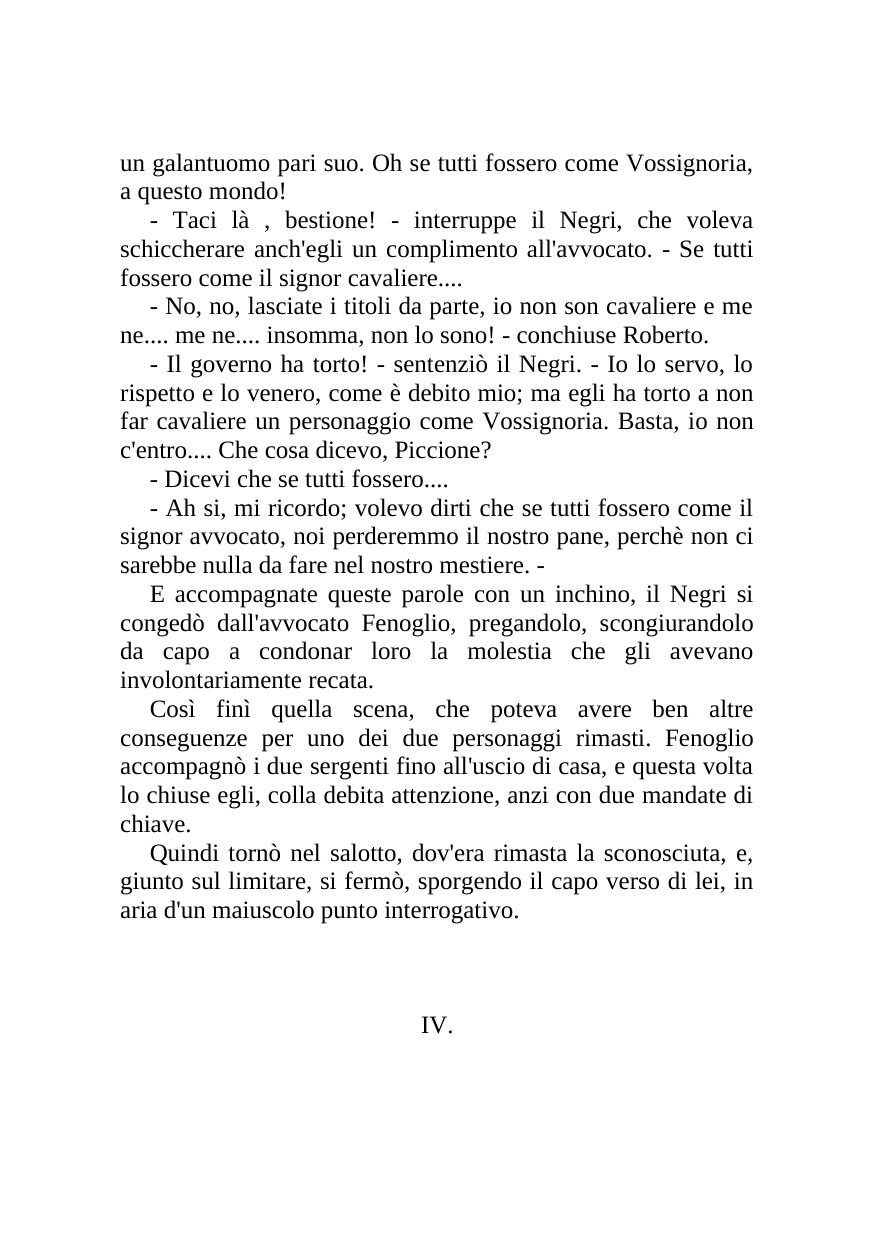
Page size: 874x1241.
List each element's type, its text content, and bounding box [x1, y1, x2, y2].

text - Dicevi che se tutti fossero.... [120, 464, 754, 493]
text E accompagnate queste parole con un inchino, il Negri si congedò dall'avvocato Fenoglio, pregandolo, scongiurandolo da capo a condonar loro la molestia che gli avevano involontariamente recata. [120, 579, 754, 694]
text Quindi tornò nel salotto, dov'era rimasta la sconosciuta, e, giunto sul limitare, si fermò, sporgendo il capo verso di lei, in aria d'un maiuscolo punto interrogativo. [120, 838, 754, 924]
text - Il governo ha torto! - sentenziò il Negri. - Io lo servo, lo rispetto e lo venero, come è debito mio; ma egli ha torto a non far cavaliere un personaggio come Vossignoria. Basta, io non c'entro.... Che cosa dicevo, Piccione? [120, 349, 754, 464]
text Così finì quella scena, che poteva avere ben altre conseguenze per uno dei due personaggi rimasti. Fenoglio accompagnò i due sergenti fino all'uscio di casa, e questa volta lo chiuse egli, colla debita attenzione, anzi con due mandate di chiave. [120, 694, 754, 838]
text un galantuomo pari suo. Oh se tutti fossero come Vossignoria, a questo mondo! [120, 148, 754, 205]
text - Ah si, mi ricordo; volevo dirti che se tutti fossero come il signor avvocato, noi perderemmo il nostro pane, perchè non ci sarebbe nulla da fare nel nostro mestiere. - [120, 493, 754, 579]
text - Taci là , bestione! - interruppe il Negri, che voleva schiccherare anch'egli un complimento all'avvocato. - Se tutti fossero come il signor cavaliere.... [120, 205, 754, 291]
text - No, no, lasciate i titoli da parte, io non son cavaliere e me ne.... me ne.... insomma, non lo sono! - conchiuse Roberto. [120, 291, 754, 349]
text IV. [120, 1010, 754, 1039]
